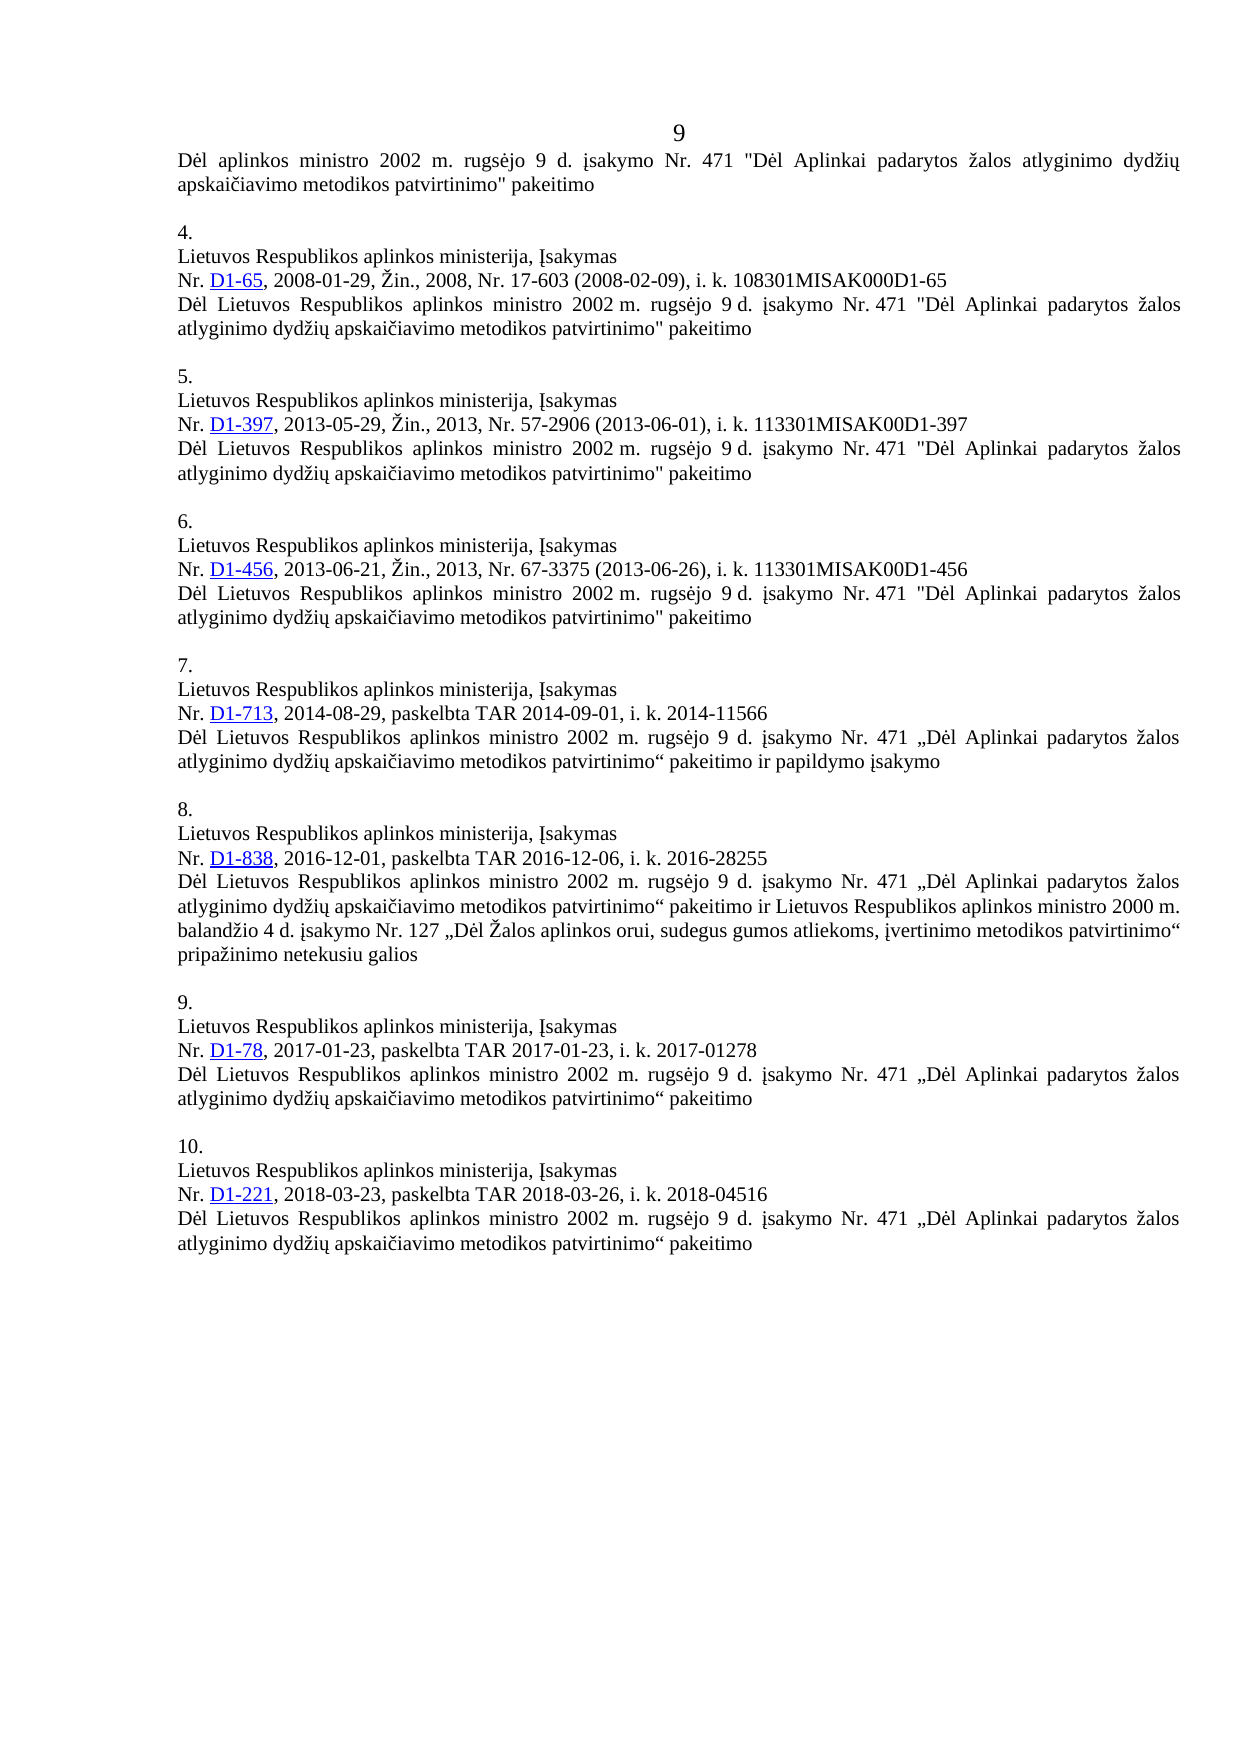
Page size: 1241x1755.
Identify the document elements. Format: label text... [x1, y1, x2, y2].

text Lietuvos Respublikos aplinkos ministerija, Įsakymas [177, 388, 1181, 412]
text Dėl Lietuvos Respublikos aplinkos ministro 2002 m. rugsėjo 9 d. įsakymo Nr. 471 „Dėl Aplinkai padarytos žalos atlyginimo dydžių apskaičiavimo metodikos patvirtinimo“ pakeitimo [177, 1206, 1181, 1254]
text 4. [177, 220, 1181, 244]
text Lietuvos Respublikos aplinkos ministerija, Įsakymas [177, 1014, 1181, 1038]
text 7. [177, 653, 1181, 677]
text Dėl aplinkos ministro 2002 m. rugsėjo 9 d. įsakymo Nr. 471 "Dėl Aplinkai padarytos žalos atlyginimo dydžių apskaičiavimo metodikos patvirtinimo" pakeitimo [177, 148, 1181, 196]
text Dėl Lietuvos Respublikos aplinkos ministro 2002 m. rugsėjo 9 d. įsakymo Nr. 471 "Dėl Aplinkai padarytos žalos atlyginimo dydžių apskaičiavimo metodikos patvirtinimo" pakeitimo [177, 581, 1181, 629]
text Dėl Lietuvos Respublikos aplinkos ministro 2002 m. rugsėjo 9 d. įsakymo Nr. 471 „Dėl Aplinkai padarytos žalos atlyginimo dydžių apskaičiavimo metodikos patvirtinimo“ pakeitimo [177, 1062, 1181, 1110]
text Nr. D1-456, 2013-06-21, Žin., 2013, Nr. 67-3375 (2013-06-26), i. k. 113301MISAK00D1-456 [177, 557, 1181, 581]
text Lietuvos Respublikos aplinkos ministerija, Įsakymas [177, 821, 1181, 845]
text Dėl Lietuvos Respublikos aplinkos ministro 2002 m. rugsėjo 9 d. įsakymo Nr. 471 "Dėl Aplinkai padarytos žalos atlyginimo dydžių apskaičiavimo metodikos patvirtinimo" pakeitimo [177, 436, 1181, 484]
text Lietuvos Respublikos aplinkos ministerija, Įsakymas [177, 677, 1181, 701]
text 6. [177, 508, 1181, 533]
text Dėl Lietuvos Respublikos aplinkos ministro 2002 m. rugsėjo 9 d. įsakymo Nr. 471 „Dėl Aplinkai padarytos žalos atlyginimo dydžių apskaičiavimo metodikos patvirtinimo“ pakeitimo ir papildymo įsakymo [177, 725, 1181, 773]
text Nr. D1-397, 2013-05-29, Žin., 2013, Nr. 57-2906 (2013-06-01), i. k. 113301MISAK00D1-397 [177, 412, 1181, 436]
text 5. [177, 364, 1181, 388]
text Lietuvos Respublikos aplinkos ministerija, Įsakymas [177, 244, 1181, 268]
text Nr. D1-838, 2016-12-01, paskelbta TAR 2016-12-06, i. k. 2016-28255 [177, 845, 1181, 869]
text Nr. D1-221, 2018-03-23, paskelbta TAR 2018-03-26, i. k. 2018-04516 [177, 1182, 1181, 1206]
text Dėl Lietuvos Respublikos aplinkos ministro 2002 m. rugsėjo 9 d. įsakymo Nr. 471 "Dėl Aplinkai padarytos žalos atlyginimo dydžių apskaičiavimo metodikos patvirtinimo" pakeitimo [177, 292, 1181, 340]
text Nr. D1-65, 2008-01-29, Žin., 2008, Nr. 17-603 (2008-02-09), i. k. 108301MISAK000D1-65 [177, 268, 1181, 292]
text Dėl Lietuvos Respublikos aplinkos ministro 2002 m. rugsėjo 9 d. įsakymo Nr. 471 „Dėl Aplinkai padarytos žalos atlyginimo dydžių apskaičiavimo metodikos patvirtinimo“ pakeitimo ir Lietuvos Respublikos aplinkos ministro 2000 m. balandžio 4 d. įsakymo Nr. 127 „Dėl Žalos aplinkos orui, sudegus gumos atliekoms, įvertinimo metodikos patvirtinimo“ pripažinimo netekusiu galios [177, 869, 1181, 966]
text 10. [177, 1134, 1181, 1158]
text Lietuvos Respublikos aplinkos ministerija, Įsakymas [177, 533, 1181, 557]
text 8. [177, 797, 1181, 821]
text Nr. D1-713, 2014-08-29, paskelbta TAR 2014-09-01, i. k. 2014-11566 [177, 701, 1181, 725]
text Lietuvos Respublikos aplinkos ministerija, Įsakymas [177, 1158, 1181, 1182]
text 9. [177, 990, 1181, 1014]
text Nr. D1-78, 2017-01-23, paskelbta TAR 2017-01-23, i. k. 2017-01278 [177, 1038, 1181, 1062]
